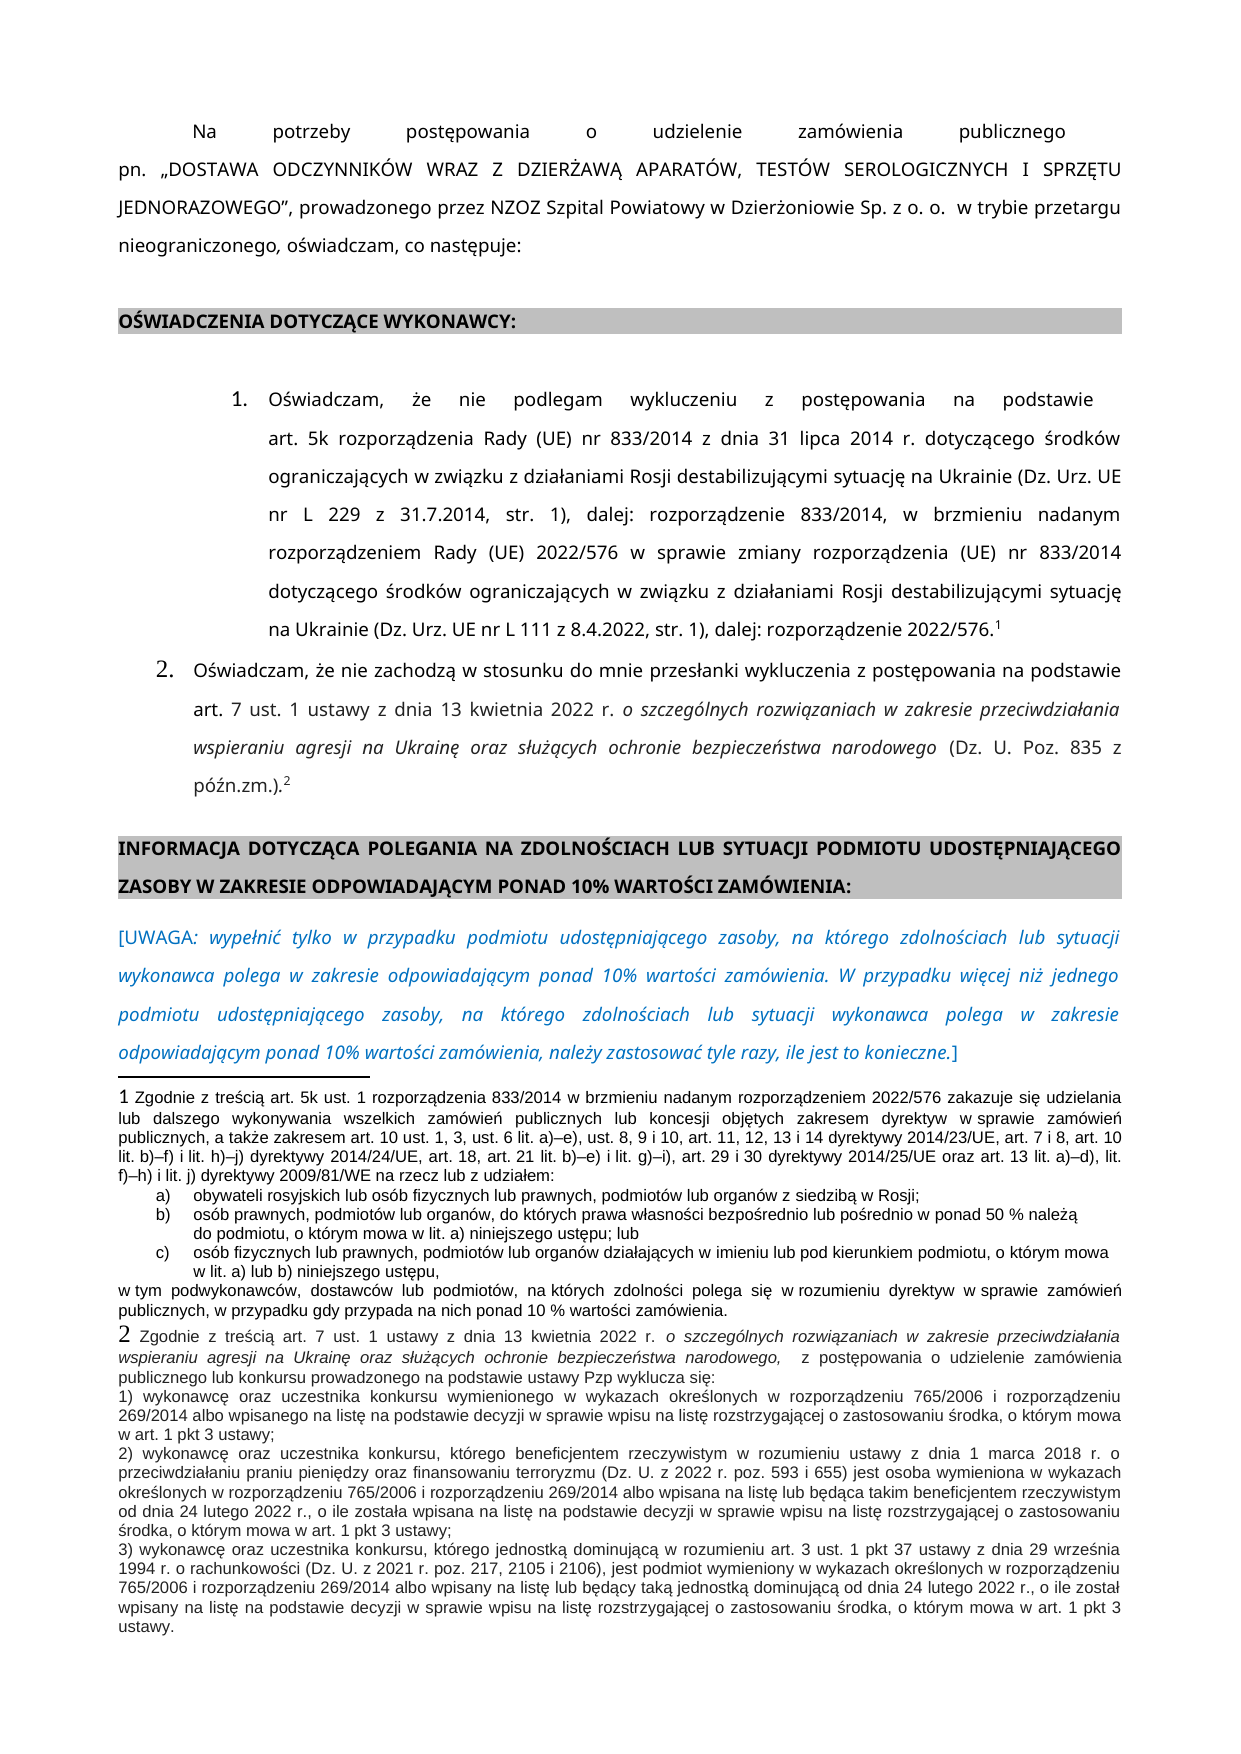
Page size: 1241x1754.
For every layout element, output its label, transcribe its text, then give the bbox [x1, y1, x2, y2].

list obywateli rosyjskich lub osób fizycznych lub prawnych, podmiotów lub organów z siedzibą w Rosji; [156, 1185, 1122, 1204]
text INFORMACJA DOTYCZĄCA POLEGANIA NA ZDOLNOŚCIACH LUB SYTUACJI PODMIOTU UDOSTĘPNIAJĄCEGO ZASOBY W ZAKRESIE ODPOWIADAJĄCYM PONAD 10% WARTOŚCI ZAMÓWIENIA: [118, 836, 1122, 899]
text [UWAGA: wypełnić tylko w przypadku podmiotu udostępniającego zasoby, na którego zdolnościach lub sytuacji wykonawca polega w zakresie odpowiadającym ponad 10% wartości zamówienia. W przypadku więcej niż jednego podmiotu udostępniającego zasoby, na którego zdolnościach lub sytuacji wykonawca polega w zakresie odpowiadającym ponad 10% wartości zamówienia, należy zastosować tyle razy, ile jest to konieczne.] [118, 924, 1122, 1065]
list 1) wykonawcę oraz uczestnika konkursu wymienionego w wykazach określonych w rozporządzeniu 765/2006 i rozporządzeniu 269/2014 albo wpisanego na listę na podstawie decyzji w sprawie wpisu na listę rozstrzygającej o zastosowaniu środka, o którym mowa w art. 1 pkt 3 ustawy; [118, 1387, 1122, 1444]
list Zgodnie z treścią art. 7 ust. 1 ustawy z dnia 13 kwietnia 2022 r. o szczególnych rozwiązaniach w zakresie przeciwdziałania wspieraniu agresji na Ukrainę oraz służących ochronie bezpieczeństwa narodowego, z postępowania o udzielenie zamówienia publicznego lub konkursu prowadzonego na podstawie ustawy Pzp wyklucza się: [118, 1319, 1122, 1387]
text Na potrzeby postępowania o udzielenie zamówienia publicznego pn. „DOSTAWA ODCZYNNIKÓW WRAZ Z DZIERŻAWĄ APARATÓW, TESTÓW SEROLOGICZNYCH I SPRZĘTU JEDNORAZOWEGO”, prowadzonego przez NZOZ Szpital Powiatowy w Dzierżoniowie Sp. z o. o. w trybie przetargu nieograniczonego, oświadczam, co następuje: [118, 118, 1122, 258]
list Oświadczam, że nie zachodzą w stosunku do mnie przesłanki wykluczenia z postępowania na podstawie art. 7 ust. 1 ustawy z dnia 13 kwietnia 2022 r. o szczególnych rozwiązaniach w zakresie przeciwdziałania wspieraniu agresji na Ukrainę oraz służących ochronie bezpieczeństwa narodowego (Dz. U. Poz. 835 z późn.zm.). [156, 654, 1122, 798]
list osób prawnych, podmiotów lub organów, do których prawa własności bezpośrednio lub pośrednio w ponad 50 % należą do podmiotu, o którym mowa w lit. a) niniejszego ustępu; lub [156, 1204, 1122, 1243]
list 3) wykonawcę oraz uczestnika konkursu, którego jednostką dominującą w rozumieniu art. 3 ust. 1 pkt 37 ustawy z dnia 29 września 1994 r. o rachunkowości (Dz. U. z 2021 r. poz. 217, 2105 i 2106), jest podmiot wymieniony w wykazach określonych w rozporządzeniu 765/2006 i rozporządzeniu 269/2014 albo wpisany na listę lub będący taką jednostką dominującą od dnia 24 lutego 2022 r., o ile został wpisany na listę na podstawie decyzji w sprawie wpisu na listę rozstrzygającej o zastosowaniu środka, o którym mowa w art. 1 pkt 3 ustawy. [118, 1540, 1122, 1636]
list w tym podwykonawców, dostawców lub podmiotów, na których zdolności polega się w rozumieniu dyrektyw w sprawie zamówień publicznych, w przypadku gdy przypada na nich ponad 10 % wartości zamówienia. [118, 1281, 1122, 1319]
text OŚWIADCZENIA DOTYCZĄCE WYKONAWCY: [118, 308, 1122, 334]
list Oświadczam, że nie podlegam wykluczeniu z postępowania na podstawie art. 5k rozporządzenia Rady (UE) nr 833/2014 z dnia 31 lipca 2014 r. dotyczącego środków ograniczających w związku z działaniami Rosji destabilizującymi sytuację na Ukrainie (Dz. Urz. UE nr L 229 z 31.7.2014, str. 1), dalej: rozporządzenie 833/2014, w brzmieniu nadanym rozporządzeniem Rady (UE) 2022/576 w sprawie zmiany rozporządzenia (UE) nr 833/2014 dotyczącego środków ograniczających w związku z działaniami Rosji destabilizującymi sytuację na Ukrainie (Dz. Urz. UE nr L 111 z 8.4.2022, str. 1), dalej: rozporządzenie 2022/576. [231, 384, 1122, 642]
list osób fizycznych lub prawnych, podmiotów lub organów działających w imieniu lub pod kierunkiem podmiotu, o którym mowa w lit. a) lub b) niniejszego ustępu, [156, 1243, 1122, 1281]
list Zgodnie z treścią art. 5k ust. 1 rozporządzenia 833/2014 w brzmieniu nadanym rozporządzeniem 2022/576 zakazuje się udzielania lub dalszego wykonywania wszelkich zamówień publicznych lub koncesji objętych zakresem dyrektyw w sprawie zamówień publicznych, a także zakresem art. 10 ust. 1, 3, ust. 6 lit. a)–e), ust. 8, 9 i 10, art. 11, 12, 13 i 14 dyrektywy 2014/23/UE, art. 7 i 8, art. 10 lit. b)–f) i lit. h)–j) dyrektywy 2014/24/UE, art. 18, art. 21 lit. b)–e) i lit. g)–i), art. 29 i 30 dyrektywy 2014/25/UE oraz art. 13 lit. a)–d), lit. f)–h) i lit. j) dyrektywy 2009/81/WE na rzecz lub z udziałem: [118, 1083, 1122, 1185]
list 2) wykonawcę oraz uczestnika konkursu, którego beneficjentem rzeczywistym w rozumieniu ustawy z dnia 1 marca 2018 r. o przeciwdziałaniu praniu pieniędzy oraz finansowaniu terroryzmu (Dz. U. z 2022 r. poz. 593 i 655) jest osoba wymieniona w wykazach określonych w rozporządzeniu 765/2006 i rozporządzeniu 269/2014 albo wpisana na listę lub będąca takim beneficjentem rzeczywistym od dnia 24 lutego 2022 r., o ile została wpisana na listę na podstawie decyzji w sprawie wpisu na listę rozstrzygającej o zastosowaniu środka, o którym mowa w art. 1 pkt 3 ustawy; [118, 1444, 1122, 1540]
